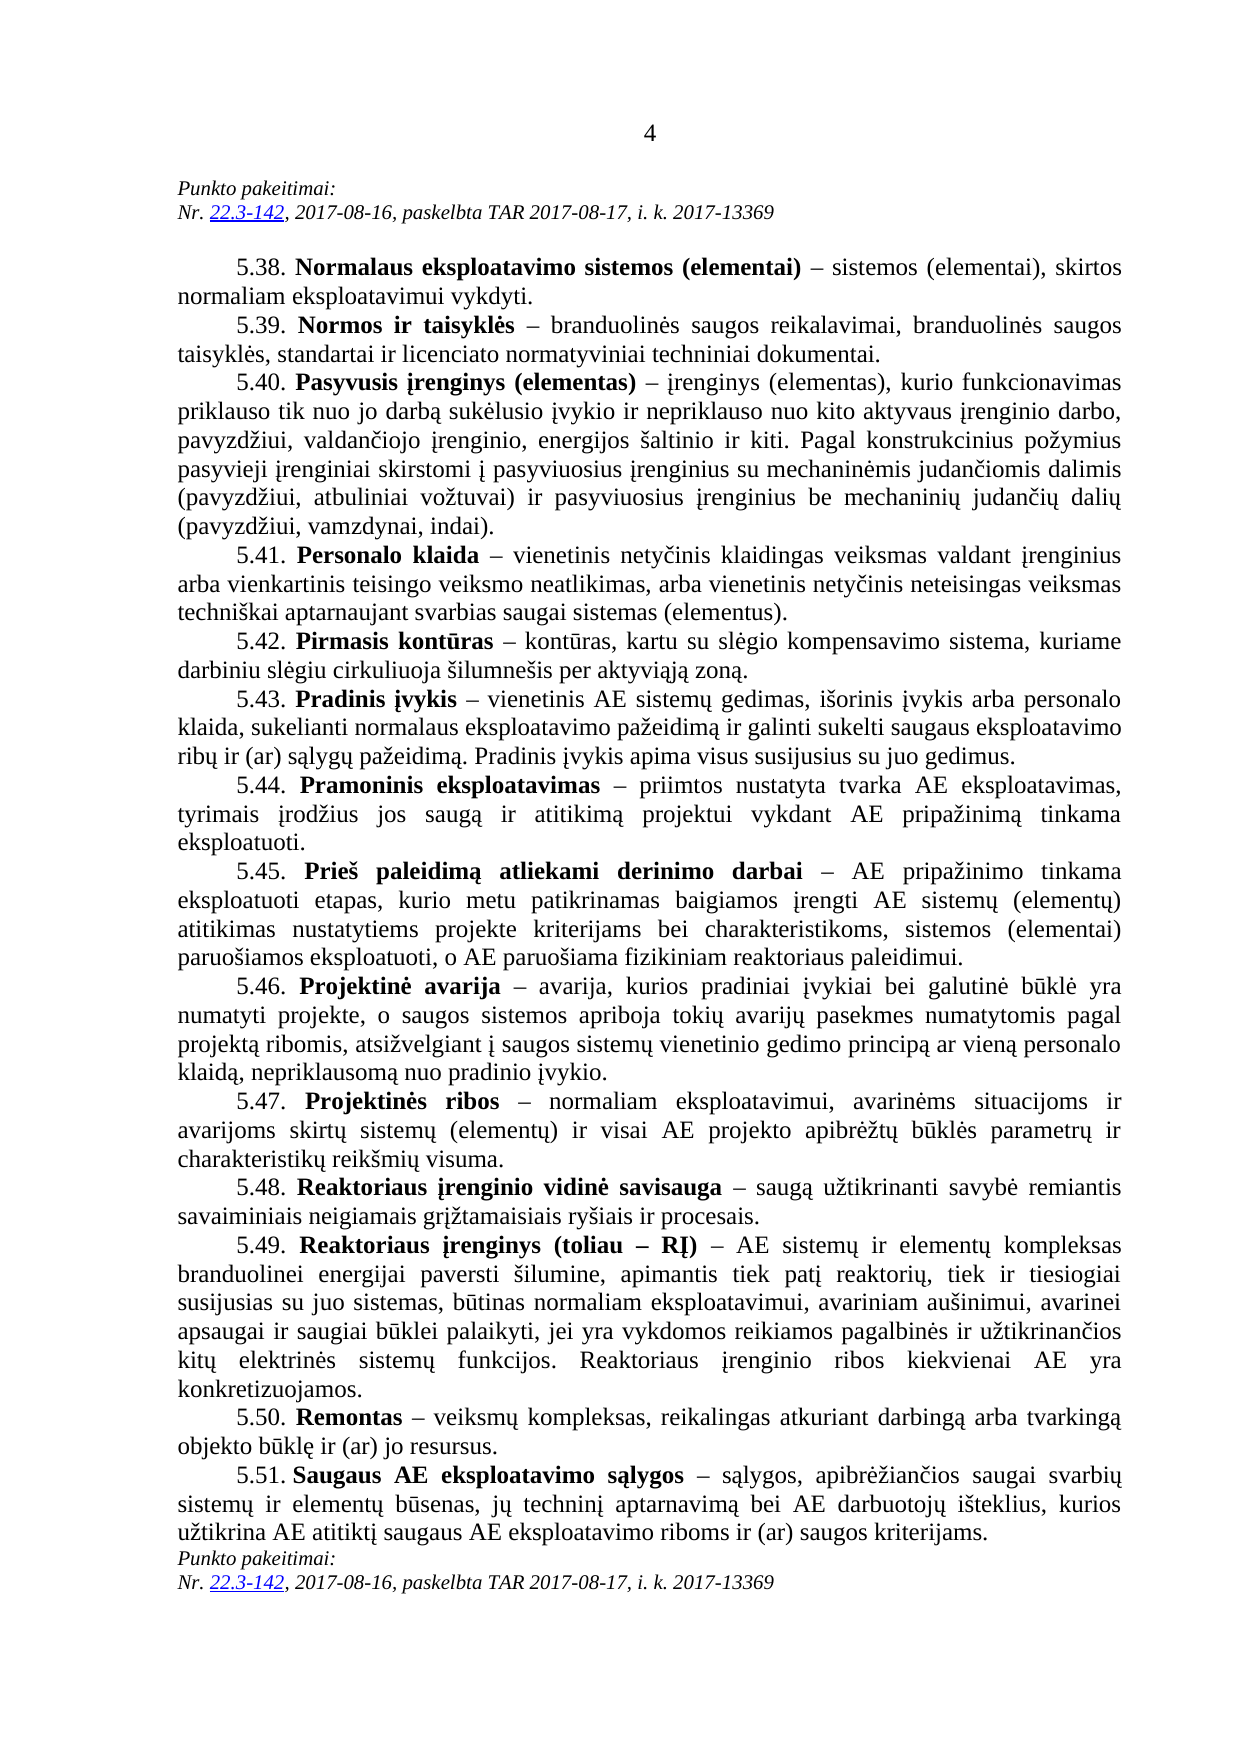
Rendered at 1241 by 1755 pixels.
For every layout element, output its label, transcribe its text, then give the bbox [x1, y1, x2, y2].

text Punkto pakeitimai: [177, 1546, 1122, 1570]
text 5.46. Projektinė avarija – avarija, kurios pradiniai įvykiai bei galutinė būklė yra numatyti projekte, o saugos sistemos apriboja tokių avarijų pasekmes numatytomis pagal projektą ribomis, atsižvelgiant į saugos sistemų vienetinio gedimo principą ar vieną personalo klaidą, nepriklausomą nuo pradinio įvykio. [177, 971, 1122, 1086]
text 5.40. Pasyvusis įrenginys (elementas) – įrenginys (elementas), kurio funkcionavimas priklauso tik nuo jo darbą sukėlusio įvykio ir nepriklauso nuo kito aktyvaus įrenginio darbo, pavyzdžiui, valdančiojo įrenginio, energijos šaltinio ir kiti. Pagal konstrukcinius požymius pasyvieji įrenginiai skirstomi į pasyviuosius įrenginius su mechaninėmis judančiomis dalimis (pavyzdžiui, atbuliniai vožtuvai) ir pasyviuosius įrenginius be mechaninių judančių dalių (pavyzdžiui, vamzdynai, indai). [177, 367, 1122, 540]
text 5.45. Prieš paleidimą atliekami derinimo darbai – AE pripažinimo tinkama eksploatuoti etapas, kurio metu patikrinamas baigiamos įrengti AE sistemų (elementų) atitikimas nustatytiems projekte kriterijams bei charakteristikoms, sistemos (elementai) paruošiamos eksploatuoti, o AE paruošiama fizikiniam reaktoriaus paleidimui. [177, 856, 1122, 971]
text 5.43. Pradinis įvykis – vienetinis AE sistemų gedimas, išorinis įvykis arba personalo klaida, sukelianti normalaus eksploatavimo pažeidimą ir galinti sukelti saugaus eksploatavimo ribų ir (ar) sąlygų pažeidimą. Pradinis įvykis apima visus susijusius su juo gedimus. [177, 684, 1122, 770]
text 5.50. Remontas – veiksmų kompleksas, reikalingas atkuriant darbingą arba tvarkingą objekto būklę ir (ar) jo resursus. [177, 1402, 1122, 1460]
text Nr. 22.3-142, 2017-08-16, paskelbta TAR 2017-08-17, i. k. 2017-13369 [177, 1570, 1122, 1594]
text 5.44. Pramoninis eksploatavimas – priimtos nustatyta tvarka AE eksploatavimas, tyrimais įrodžius jos saugą ir atitikimą projektui vykdant AE pripažinimą tinkama eksploatuoti. [177, 770, 1122, 856]
text 5.39. Normos ir taisyklės – branduolinės saugos reikalavimai, branduolinės saugos taisyklės, standartai ir licenciato normatyviniai techniniai dokumentai. [177, 310, 1122, 367]
text 5.42. Pirmasis kontūras – kontūras, kartu su slėgio kompensavimo sistema, kuriame darbiniu slėgiu cirkuliuoja šilumnešis per aktyviąją zoną. [177, 626, 1122, 684]
text 5.48. Reaktoriaus įrenginio vidinė savisauga – saugą užtikrinanti savybė remiantis savaiminiais neigiamais grįžtamaisiais ryšiais ir procesais. [177, 1172, 1122, 1230]
text 5.49. Reaktoriaus įrenginys (toliau – RĮ) – AE sistemų ir elementų kompleksas branduolinei energijai paversti šilumine, apimantis tiek patį reaktorių, tiek ir tiesiogiai susijusias su juo sistemas, būtinas normaliam eksploatavimui, avariniam aušinimui, avarinei apsaugai ir saugiai būklei palaikyti, jei yra vykdomos reikiamos pagalbinės ir užtikrinančios kitų elektrinės sistemų funkcijos. Reaktoriaus įrenginio ribos kiekvienai AE yra konkretizuojamos. [177, 1230, 1122, 1402]
text Nr. 22.3-142, 2017-08-16, paskelbta TAR 2017-08-17, i. k. 2017-13369 [177, 200, 1122, 224]
text Punkto pakeitimai: [177, 176, 1122, 200]
text 5.38. Normalaus eksploatavimo sistemos (elementai) – sistemos (elementai), skirtos normaliam eksploatavimui vykdyti. [177, 252, 1122, 310]
text 5.51. Saugaus AE eksploatavimo sąlygos – sąlygos, apibrėžiančios saugai svarbių sistemų ir elementų būsenas, jų techninį aptarnavimą bei AE darbuotojų išteklius, kurios užtikrina AE atitiktį saugaus AE eksploatavimo riboms ir (ar) saugos kriterijams. [177, 1460, 1122, 1546]
text 5.41. Personalo klaida – vienetinis netyčinis klaidingas veiksmas valdant įrenginius arba vienkartinis teisingo veiksmo neatlikimas, arba vienetinis netyčinis neteisingas veiksmas techniškai aptarnaujant svarbias saugai sistemas (elementus). [177, 540, 1122, 626]
text 5.47. Projektinės ribos – normaliam eksploatavimui, avarinėms situacijoms ir avarijoms skirtų sistemų (elementų) ir visai AE projekto apibrėžtų būklės parametrų ir charakteristikų reikšmių visuma. [177, 1086, 1122, 1172]
